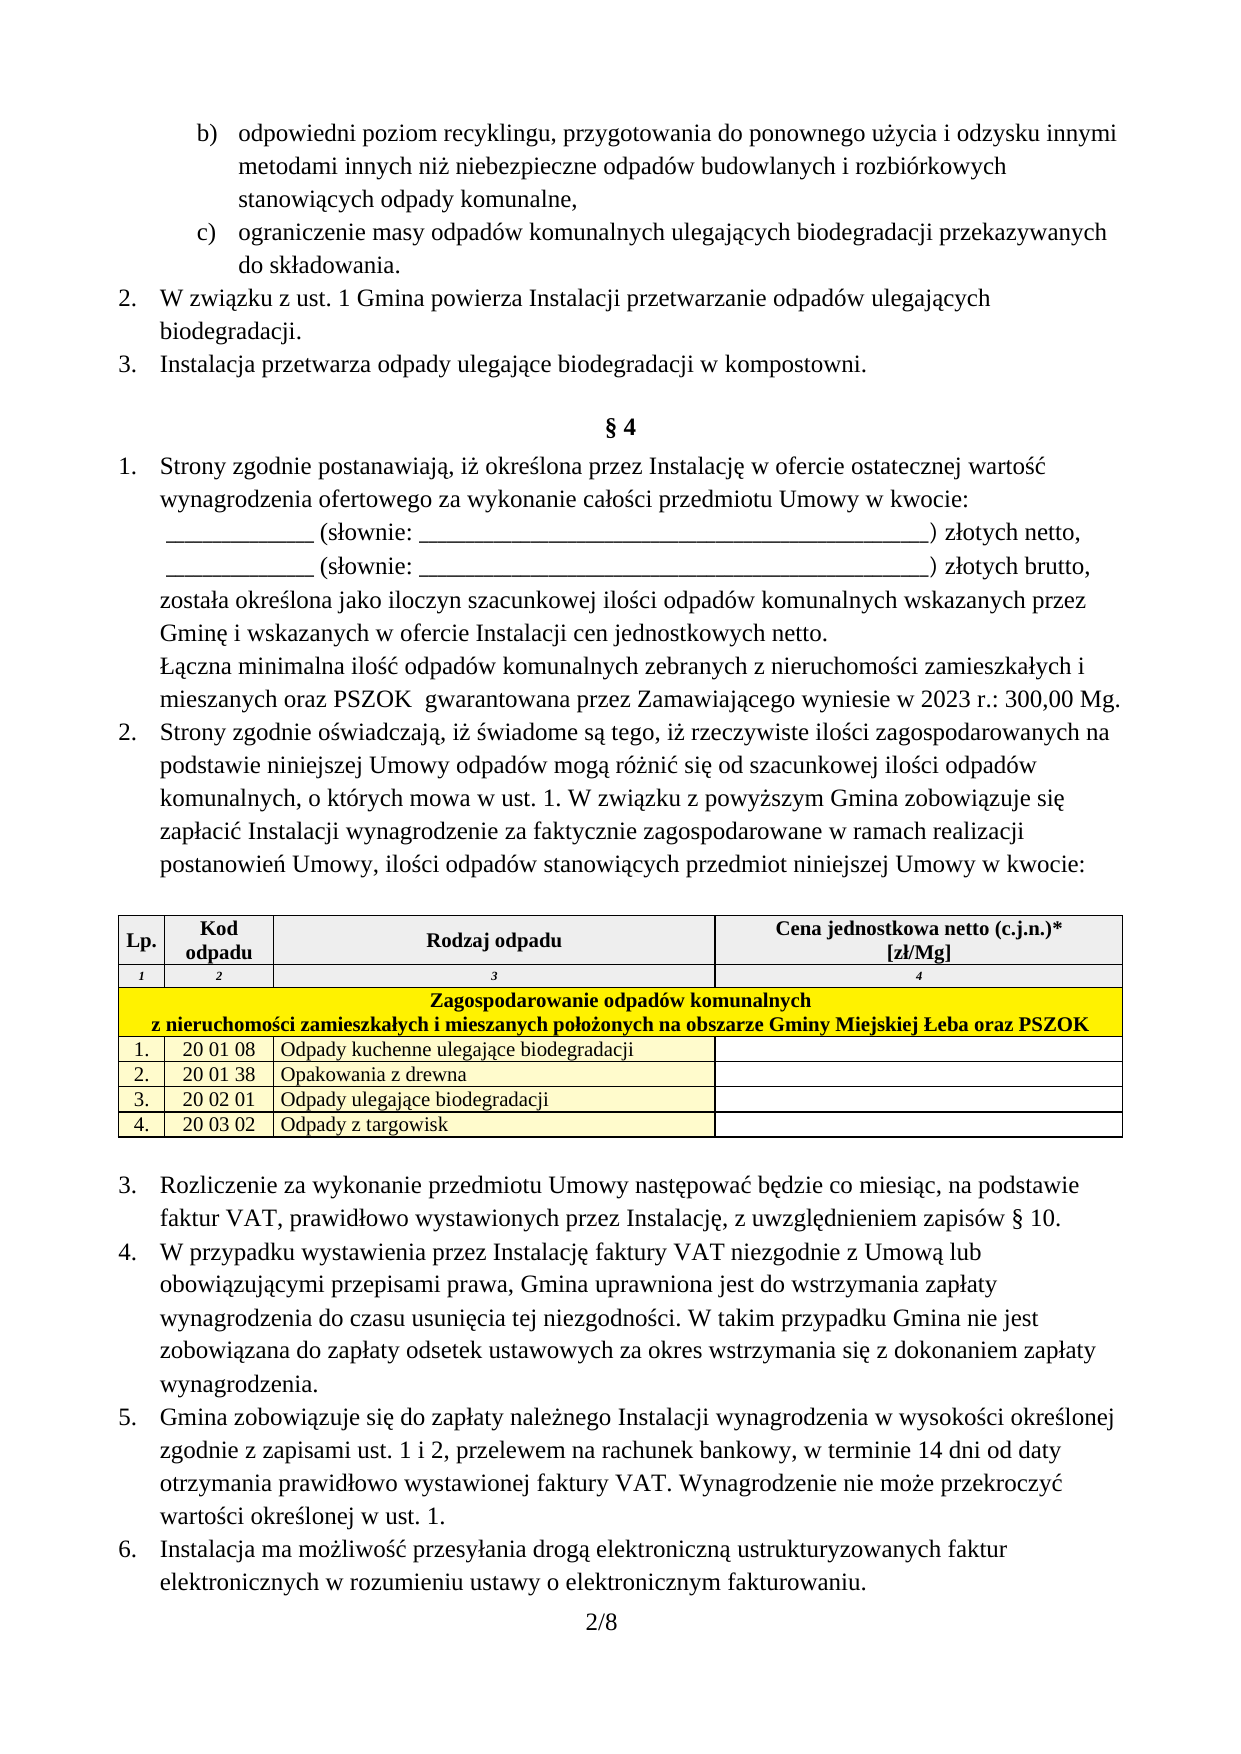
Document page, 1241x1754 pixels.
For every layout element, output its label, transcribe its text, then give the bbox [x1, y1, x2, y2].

list ________________ (słownie: _______________________________________________________) złotych netto, [118, 517, 1122, 546]
table_cell 3. [119, 1087, 164, 1111]
table_cell Odpady z targowisk [274, 1113, 714, 1136]
table_cell 2. [119, 1062, 164, 1086]
table_cell [716, 1087, 1122, 1111]
table_cell 20 01 08 [165, 1037, 273, 1061]
list Strony zgodnie oświadczają, iż świadome są tego, iż rzeczywiste ilości zagospodarowanych na podstawie niniejszej Umowy odpadów mogą różnić się od szacunkowej ilości odpadów komunalnych, o których mowa w ust. 1. W związku z powyższym Gmina zobowiązuje się zapłacić Instalacji wynagrodzenie za faktycznie zagospodarowane w ramach realizacji postanowień Umowy, ilości odpadów stanowiących przedmiot niniejszej Umowy w kwocie: [118, 717, 1122, 878]
list W związku z ust. 1 Gmina powierza Instalacji przetwarzanie odpadów ulegających biodegradacji. [118, 283, 1122, 345]
table_cell 4. [119, 1113, 164, 1136]
list Gmina zobowiązuje się do zapłaty należnego Instalacji wynagrodzenia w wysokości określonej zgodnie z zapisami ust. 1 i 2, przelewem na rachunek bankowy, w terminie 14 dni od daty otrzymania prawidłowo wystawionej faktury VAT. Wynagrodzenie nie może przekroczyć wartości określonej w ust. 1. [118, 1402, 1122, 1529]
table_cell Opakowania z drewna [274, 1062, 714, 1086]
table_cell Odpady kuchenne ulegające biodegradacji [274, 1037, 714, 1061]
text § 4 [118, 412, 1122, 441]
list ________________ (słownie: _______________________________________________________) złotych brutto, [118, 551, 1122, 580]
table_cell 20 03 02 [165, 1113, 273, 1136]
table_cell [716, 1062, 1122, 1086]
table_cell 1 [119, 965, 164, 987]
table_cell 20 01 38 [165, 1062, 273, 1086]
table_cell [716, 1113, 1122, 1136]
table_header Kod odpadu [165, 916, 273, 964]
list W przypadku wystawienia przez Instalację faktury VAT niezgodnie z Umową lub obowiązującymi przepisami prawa, Gmina uprawniona jest do wstrzymania zapłaty wynagrodzenia do czasu usunięcia tej niezgodności. W takim przypadku Gmina nie jest zobowiązana do zapłaty odsetek ustawowych za okres wstrzymania się z dokonaniem zapłaty wynagrodzenia. [118, 1237, 1122, 1397]
list Strony zgodnie postanawiają, iż określona przez Instalację w ofercie ostatecznej wartość wynagrodzenia ofertowego za wykonanie całości przedmiotu Umowy w kwocie: [118, 451, 1122, 512]
table_cell 3 [274, 965, 714, 987]
table_cell 2 [165, 965, 273, 987]
list Łączna minimalna ilość odpadów komunalnych zebranych z nieruchomości zamieszkałych i mieszanych oraz PSZOK gwarantowana przez Zamawiającego wyniesie w 2023 r.: 300,00 Mg. [118, 651, 1122, 712]
table_header Cena jednostkowa netto (c.j.n.)* [zł/Mg] [716, 916, 1122, 964]
table_cell Zagospodarowanie odpadów komunalnych z nieruchomości zamieszkałych i mieszanych położonych na obszarze Gminy Miejskiej Łeba oraz PSZOK [119, 988, 1122, 1036]
list Instalacja ma możliwość przesyłania drogą elektroniczną ustrukturyzowanych faktur elektronicznych w rozumieniu ustawy o elektronicznym fakturowaniu. [118, 1534, 1122, 1596]
list odpowiedni poziom recyklingu, przygotowania do ponownego użycia i odzysku innymi metodami innych niż niebezpieczne odpadów budowlanych i rozbiórkowych stanowiących odpady komunalne, [197, 118, 1122, 213]
table_header Lp. [119, 916, 164, 964]
list Rozliczenie za wykonanie przedmiotu Umowy następować będzie co miesiąc, na podstawie faktur VAT, prawidłowo wystawionych przez Instalację, z uwzględnieniem zapisów § 10. [118, 1171, 1122, 1232]
table_cell 4 [716, 965, 1122, 987]
list Instalacja przetwarza odpady ulegające biodegradacji w kompostowni. [118, 349, 1122, 378]
table_cell [716, 1037, 1122, 1061]
table_cell 20 02 01 [165, 1087, 273, 1111]
table_cell Odpady ulegające biodegradacji [274, 1087, 714, 1111]
table_cell 1. [119, 1037, 164, 1061]
list została określona jako iloczyn szacunkowej ilości odpadów komunalnych wskazanych przez Gminę i wskazanych w ofercie Instalacji cen jednostkowych netto. [118, 585, 1122, 646]
table_header Rodzaj odpadu [274, 916, 714, 964]
list ograniczenie masy odpadów komunalnych ulegających biodegradacji przekazywanych do składowania. [197, 217, 1122, 279]
